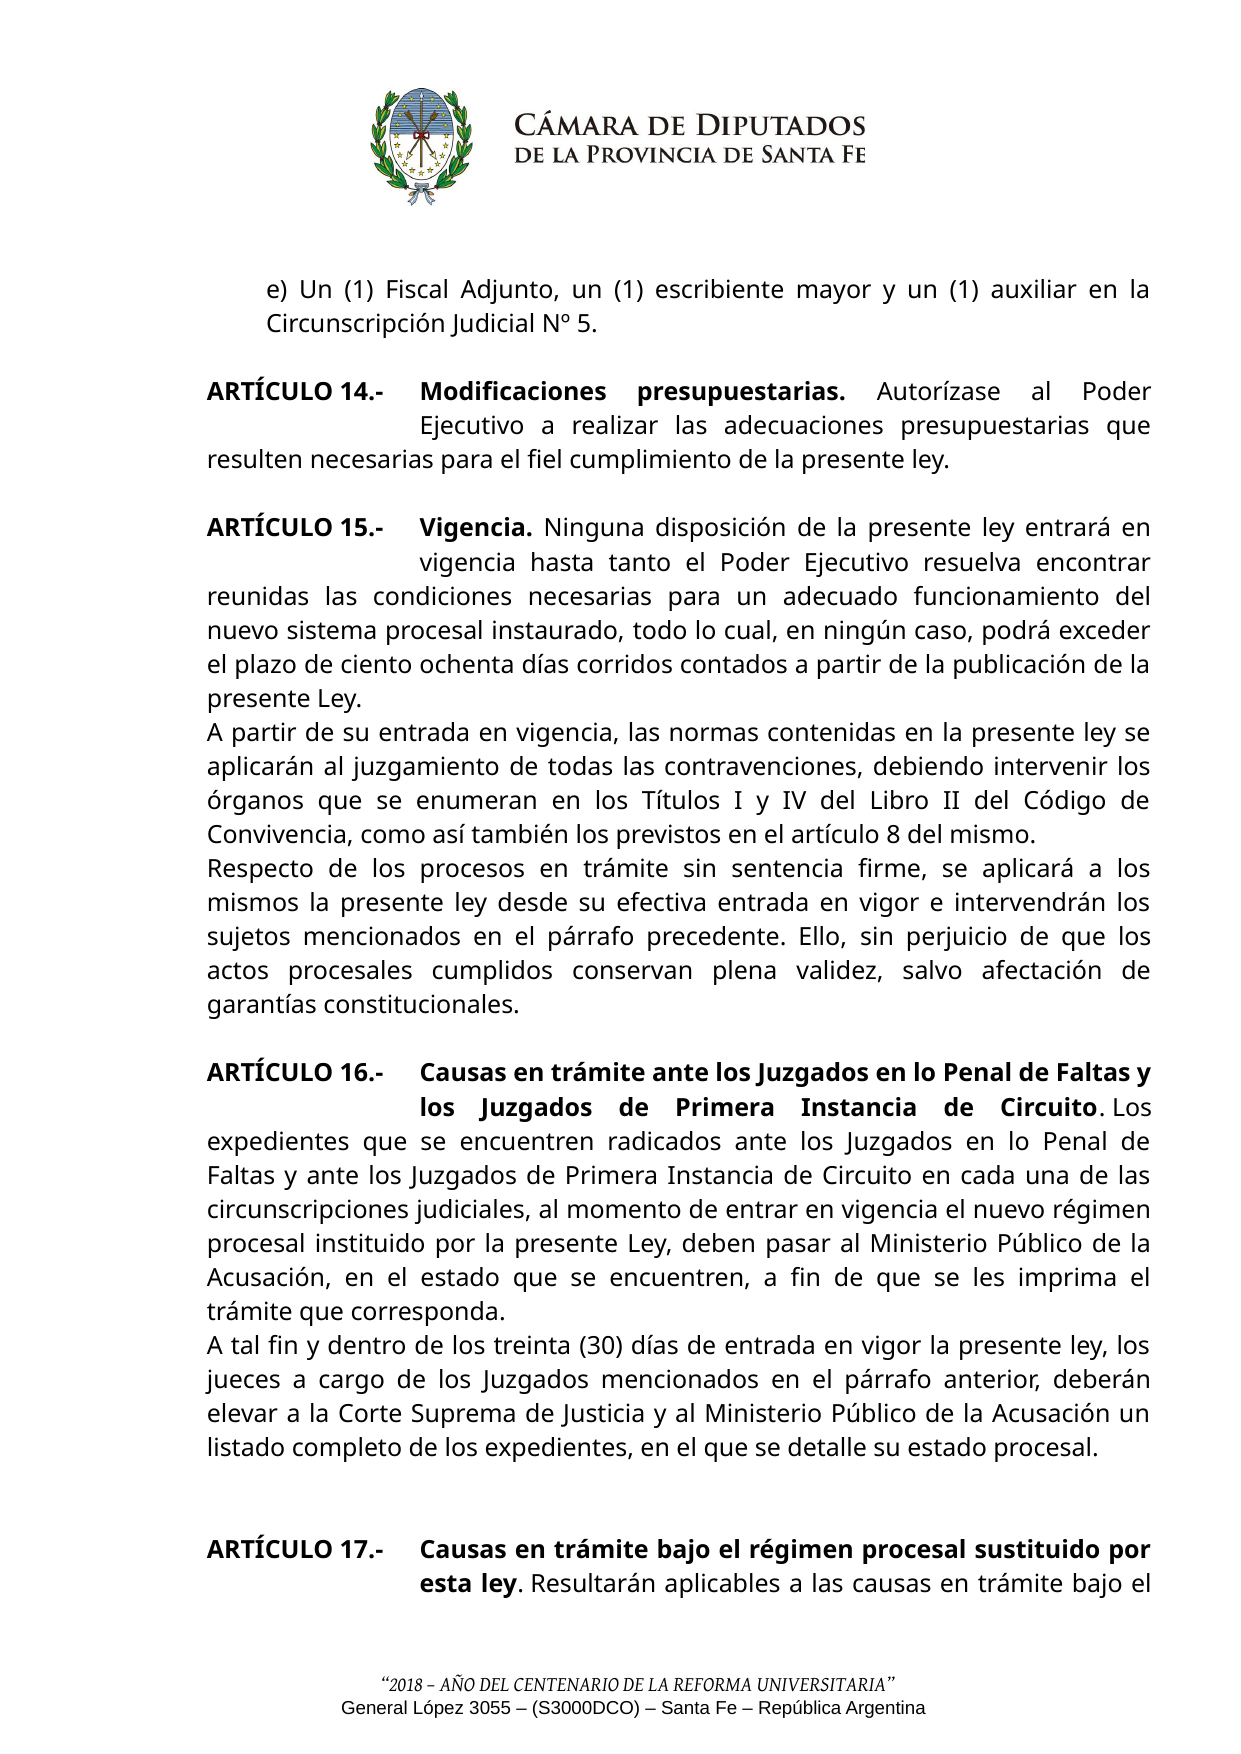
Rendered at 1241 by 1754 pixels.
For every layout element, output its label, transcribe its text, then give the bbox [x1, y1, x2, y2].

text e) Un (1) Fiscal Adjunto, un (1) escribiente mayor y un (1) auxiliar en la Circunscripción Judicial Nº 5. [266, 272, 1152, 340]
text Modificaciones presupuestarias. Autorízase al Poder Ejecutivo a realizar las adecuaciones presupuestarias que resulten necesarias para el fiel cumplimiento de la presente ley. [207, 374, 1152, 476]
text Causas en trámite bajo el régimen procesal sustituido por esta ley. Resultarán aplicables a las causas en trámite bajo el [207, 1532, 1152, 1600]
picture [370, 88, 866, 210]
table_header ARTÍCULO 14.- [207, 374, 419, 424]
table_header ARTÍCULO 17.- [207, 1532, 419, 1582]
text A partir de su entrada en vigencia, las normas contenidas en la presente ley se aplicarán al juzgamiento de todas las contravenciones, debiendo intervenir los órganos que se enumeran en los Títulos I y IV del Libro II del Código de Convivencia, como así también los previstos en el artículo 8 del mismo. [207, 714, 1152, 851]
table_header ARTÍCULO 16.- [207, 1055, 419, 1105]
text Vigencia. Ninguna disposición de la presente ley entrará en vigencia hasta tanto el Poder Ejecutivo resuelva encontrar reunidas las condiciones necesarias para un adecuado funcionamiento del nuevo sistema procesal instaurado, todo lo cual, en ningún caso, podrá exceder el plazo de ciento ochenta días corridos contados a partir de la publicación de la presente Ley. [207, 510, 1152, 714]
table_header ARTÍCULO 15.- [207, 510, 419, 560]
text Causas en trámite ante los Juzgados en lo Penal de Faltas y los Juzgados de Primera Instancia de Circuito. Los expedientes que se encuentren radicados ante los Juzgados en lo Penal de Faltas y ante los Juzgados de Primera Instancia de Circuito en cada una de las circunscripciones judiciales, al momento de entrar en vigencia el nuevo régimen procesal instituido por la presente Ley, deben pasar al Ministerio Público de la Acusación, en el estado que se encuentren, a fin de que se les imprima el trámite que corresponda. [207, 1055, 1152, 1328]
text Respecto de los procesos en trámite sin sentencia firme, se aplicará a los mismos la presente ley desde su efectiva entrada en vigor e intervendrán los sujetos mencionados en el párrafo precedente. Ello, sin perjuicio de que los actos procesales cumplidos conservan plena validez, salvo afectación de garantías constitucionales. [207, 851, 1152, 1021]
text A tal fin y dentro de los treinta (30) días de entrada en vigor la presente ley, los jueces a cargo de los Juzgados mencionados en el párrafo anterior, deberán elevar a la Corte Suprema de Justicia y al Ministerio Público de la Acusación un listado completo de los expedientes, en el que se detalle su estado procesal. [207, 1328, 1152, 1464]
